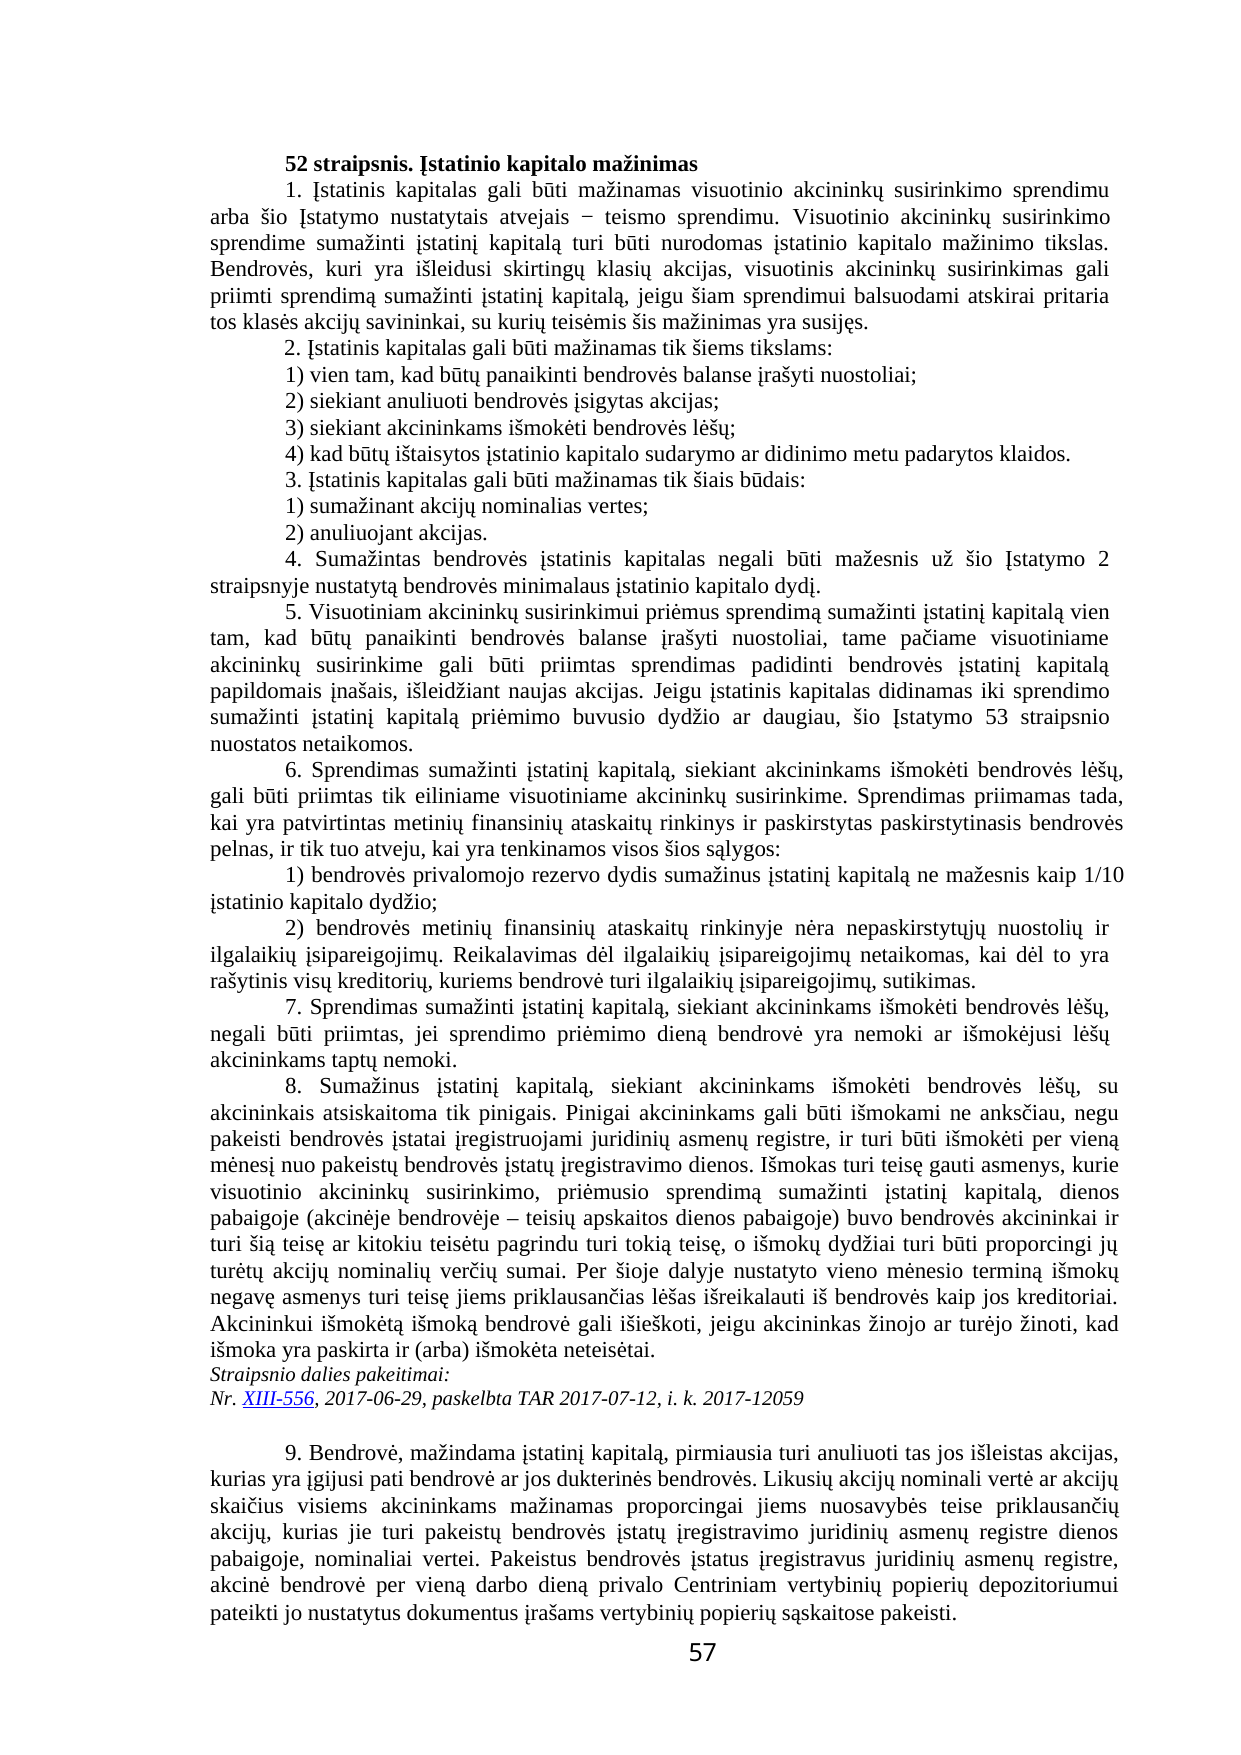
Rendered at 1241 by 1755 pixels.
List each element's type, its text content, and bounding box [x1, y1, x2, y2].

text 2) bendrovės metinių finansinių ataskaitų rinkinyje nėra nepaskirstytųjų nuostolių ir ilgalaikių įsipareigojimų. Reikalavimas dėl ilgalaikių įsipareigojimų netaikomas, kai dėl to yra rašytinis visų kreditorių, kuriems bendrovė turi ilgalaikių įsipareigojimų, sutikimas. [210, 914, 1111, 993]
text 5. Visuotiniam akcininkų susirinkimui priėmus sprendimą sumažinti įstatinį kapitalą vien tam, kad būtų panaikinti bendrovės balanse įrašyti nuostoliai, tame pačiame visuotiniame akcininkų susirinkime gali būti priimtas sprendimas padidinti bendrovės įstatinį kapitalą papildomais įnašais, išleidžiant naujas akcijas. Jeigu įstatinis kapitalas didinamas iki sprendimo sumažinti įstatinį kapitalą priėmimo buvusio dydžio ar daugiau, šio Įstatymo 53 straipsnio nuostatos netaikomos. [210, 598, 1111, 756]
text 4. Sumažintas bendrovės įstatinis kapitalas negali būti mažesnis už šio Įstatymo 2 straipsnyje nustatytą bendrovės minimalaus įstatinio kapitalo dydį. [210, 545, 1111, 598]
text 7. Sprendimas sumažinti įstatinį kapitalą, siekiant akcininkams išmokėti bendrovės lėšų, negali būti priimtas, jei sprendimo priėmimo dieną bendrovė yra nemoki ar išmokėjusi lėšų akcininkams taptų nemoki. [210, 993, 1111, 1072]
text 2. Įstatinis kapitalas gali būti mažinamas tik šiems tikslams: [210, 334, 1111, 361]
text 3. Įstatinis kapitalas gali būti mažinamas tik šiais būdais: [210, 466, 1111, 493]
text 1) bendrovės privalomojo rezervo dydis sumažinus įstatinį kapitalą ne mažesnis kaip 1/10 įstatinio kapitalo dydžio; [210, 862, 1126, 914]
text 1) vien tam, kad būtų panaikinti bendrovės balanse įrašyti nuostoliai; [210, 361, 1111, 387]
text Nr. XIII-556, 2017-06-29, paskelbta TAR 2017-07-12, i. k. 2017-12059 [210, 1386, 1120, 1410]
text 3) siekiant akcininkams išmokėti bendrovės lėšų; [210, 413, 1111, 440]
text 1) sumažinant akcijų nominalias vertes; [210, 493, 1111, 519]
text 4) kad būtų ištaisytos įstatinio kapitalo sudarymo ar didinimo metu padarytos klaidos. [210, 440, 1111, 466]
text 52 straipsnis. Įstatinio kapitalo mažinimas [210, 150, 1111, 176]
text 6. Sprendimas sumažinti įstatinį kapitalą, siekiant akcininkams išmokėti bendrovės lėšų, gali būti priimtas tik eiliniame visuotiniame akcininkų susirinkime. Sprendimas priimamas tada, kai yra patvirtintas metinių finansinių ataskaitų rinkinys ir paskirstytas paskirstytinasis bendrovės pelnas, ir tik tuo atveju, kai yra tenkinamos visos šios sąlygos: [210, 756, 1126, 862]
text 1. Įstatinis kapitalas gali būti mažinamas visuotinio akcininkų susirinkimo sprendimu arba šio Įstatymo nustatytais atvejais − teismo sprendimu. Visuotinio akcininkų susirinkimo sprendime sumažinti įstatinį kapitalą turi būti nurodomas įstatinio kapitalo mažinimo tikslas. Bendrovės, kuri yra išleidusi skirtingų klasių akcijas, visuotinis akcininkų susirinkimas gali priimti sprendimą sumažinti įstatinį kapitalą, jeigu šiam sprendimui balsuodami atskirai pritaria tos klasės akcijų savininkai, su kurių teisėmis šis mažinimas yra susijęs. [210, 176, 1111, 334]
text 2) anuliuojant akcijas. [210, 519, 1111, 545]
text 9. Bendrovė, mažindama įstatinį kapitalą, pirmiausia turi anuliuoti tas jos išleistas akcijas, kurias yra įgijusi pati bendrovė ar jos dukterinės bendrovės. Likusių akcijų nominali vertė ar akcijų skaičius visiems akcininkams mažinamas proporcingai jiems nuosavybės teise priklausančių akcijų, kurias jie turi pakeistų bendrovės įstatų įregistravimo juridinių asmenų registre dienos pabaigoje, nominaliai vertei. Pakeistus bendrovės įstatus įregistravus juridinių asmenų registre, akcinė bendrovė per vieną darbo dieną privalo Centriniam vertybinių popierių depozitoriumui pateikti jo nustatytus dokumentus įrašams vertybinių popierių sąskaitose pakeisti. [210, 1439, 1120, 1626]
text 2) siekiant anuliuoti bendrovės įsigytas akcijas; [210, 387, 1111, 413]
text Straipsnio dalies pakeitimai: [210, 1362, 1120, 1386]
text 8. Sumažinus įstatinį kapitalą, siekiant akcininkams išmokėti bendrovės lėšų, su akcininkais atsiskaitoma tik pinigais. Pinigai akcininkams gali būti išmokami ne anksčiau, negu pakeisti bendrovės įstatai įregistruojami juridinių asmenų registre, ir turi būti išmokėti per vieną mėnesį nuo pakeistų bendrovės įstatų įregistravimo dienos. Išmokas turi teisę gauti asmenys, kurie visuotinio akcininkų susirinkimo, priėmusio sprendimą sumažinti įstatinį kapitalą, dienos pabaigoje (akcinėje bendrovėje – teisių apskaitos dienos pabaigoje) buvo bendrovės akcininkai ir turi šią teisę ar kitokiu teisėtu pagrindu turi tokią teisę, o išmokų dydžiai turi būti proporcingi jų turėtų akcijų nominalių verčių sumai. Per šioje dalyje nustatyto vieno mėnesio terminą išmokų negavę asmenys turi teisę jiems priklausančias lėšas išreikalauti iš bendrovės kaip jos kreditoriai. Akcininkui išmokėtą išmoką bendrovė gali išieškoti, jeigu akcininkas žinojo ar turėjo žinoti, kad išmoka yra paskirta ir (arba) išmokėta neteisėtai. [210, 1072, 1120, 1362]
